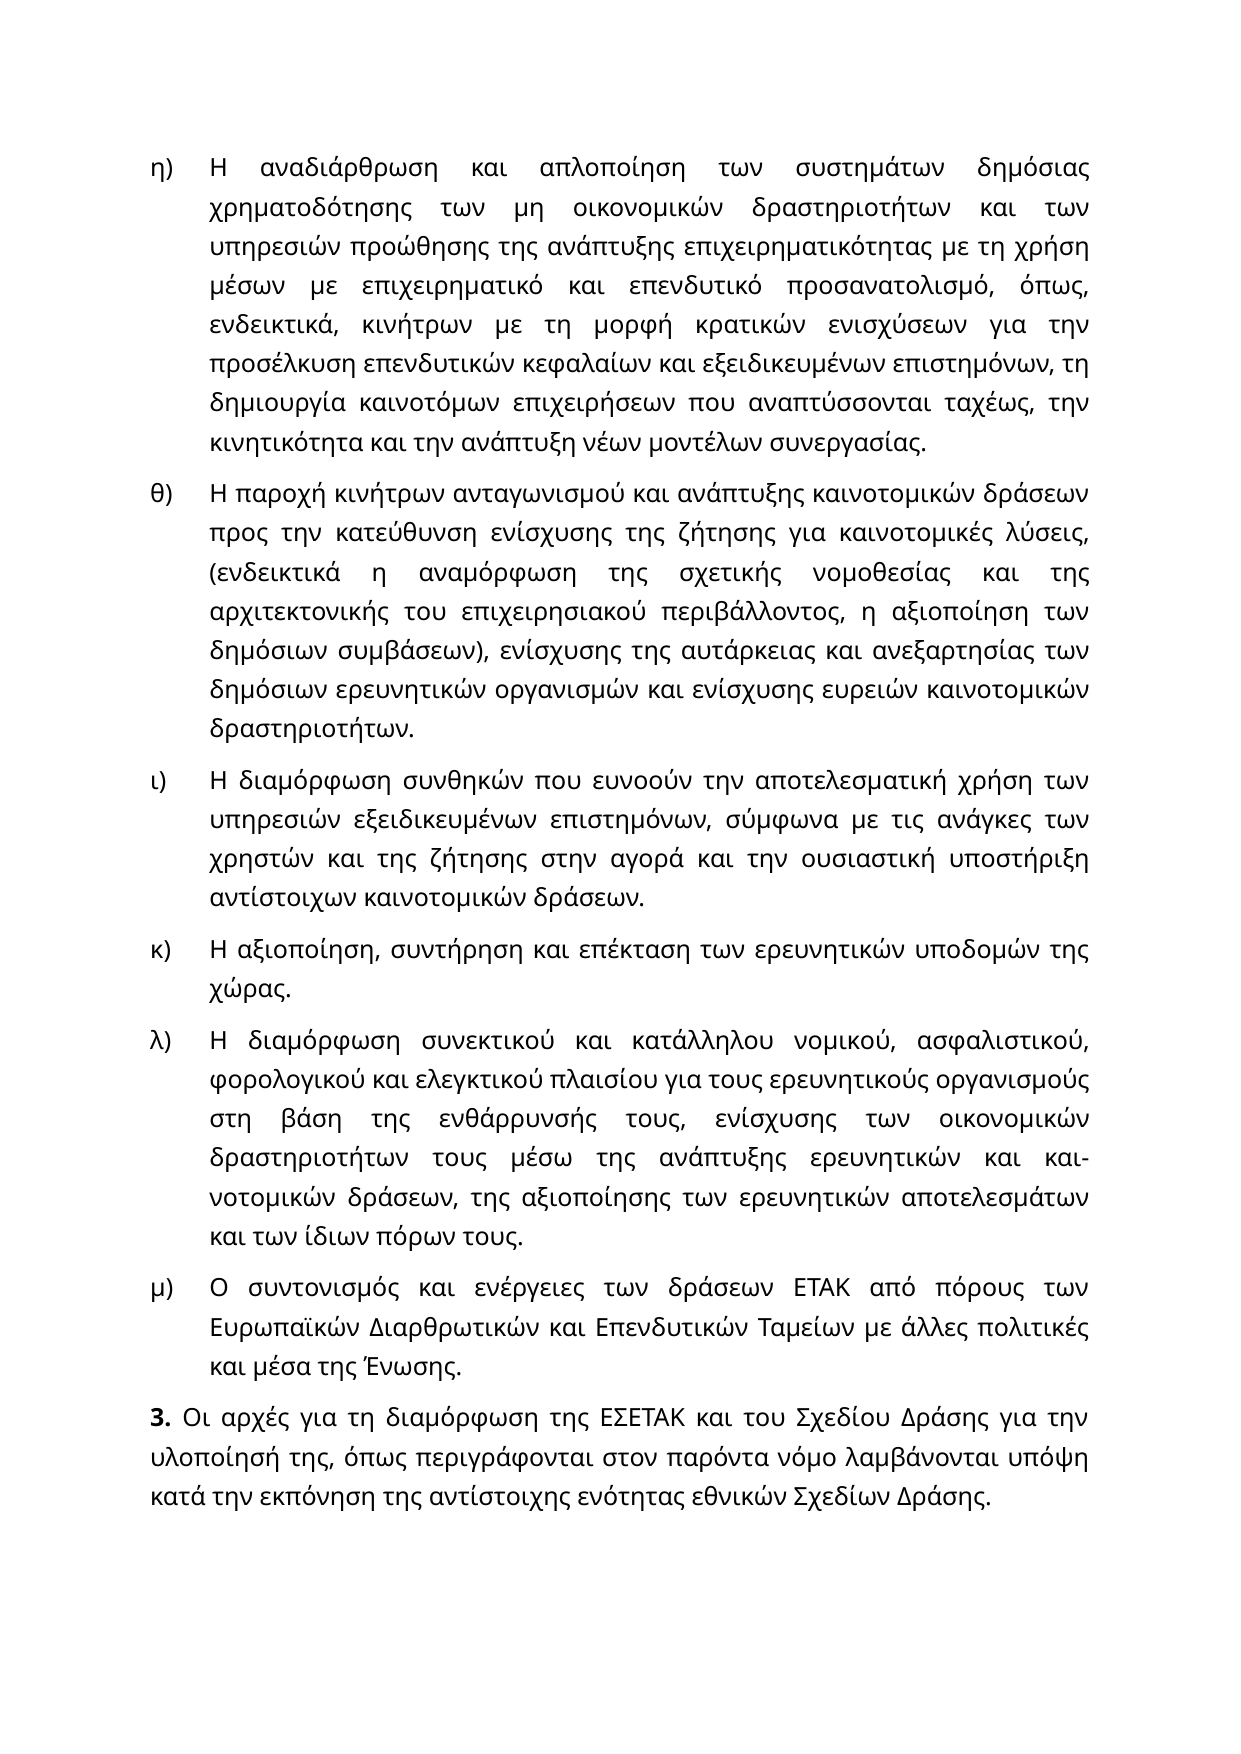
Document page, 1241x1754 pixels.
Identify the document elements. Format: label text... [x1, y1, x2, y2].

list λ) Η διαμόρφωση συνεκτικού και κατάλληλου νομικού, ασφαλιστικού, φορολογικού και ελεγκτικού πλαισίου για τους ερευνητικούς οργανισμούς στη βάση της ενθάρρυνσής τους, ενίσχυσης των οικονομικών δραστηριοτήτων τους μέσω της ανάπτυξης ερευνητικών και και- νοτομικών δράσεων, της αξιοποίησης των ερευνητικών αποτελεσμάτων και των ίδιων πόρων τους. [150, 1022, 1090, 1252]
text 3. Οι αρχές για τη διαμόρφωση της ΕΣΕΤΑΚ και του Σχεδίου Δράσης για την υλοποίησή της, όπως περιγράφονται στον παρόντα νόμο λαμβάνονται υπόψη κατά την εκπόνηση της αντίστοιχης ενότητας εθνικών Σχεδίων Δράσης. [150, 1400, 1090, 1512]
list ι) Η διαμόρφωση συνθηκών που ευνοούν την αποτελεσματική χρήση των υπηρεσιών εξειδικευμένων επιστημόνων, σύμφωνα με τις ανάγκες των χρηστών και της ζήτησης στην αγορά και την ουσιαστική υποστήριξη αντίστοιχων καινοτομικών δράσεων. [150, 762, 1090, 914]
list θ) Η παροχή κινήτρων ανταγωνισμού και ανάπτυξης καινοτομικών δράσεων προς την κατεύθυνση ενίσχυσης της ζήτησης για καινοτομικές λύσεις, (ενδεικτικά η αναμόρφωση της σχετικής νομοθεσίας και της αρχιτεκτονικής του επιχειρησιακού περιβάλλοντος, η αξιοποίηση των δημόσιων συμβάσεων), ενίσχυσης της αυτάρκειας και ανεξαρτησίας των δημόσιων ερευνητικών οργανισμών και ενίσχυσης ευρειών καινοτομικών δραστηριοτήτων. [150, 476, 1090, 745]
list κ) Η αξιοποίηση, συντήρηση και επέκταση των ερευνητικών υποδομών της χώρας. [150, 932, 1090, 1005]
list μ) Ο συντονισμός και ενέργειες των δράσεων ΕΤΑΚ από πόρους των Ευρωπαϊκών Διαρθρωτικών και Επενδυτικών Ταμείων με άλλες πολιτικές και μέσα της Ένωσης. [150, 1270, 1090, 1382]
list η) Η αναδιάρθρωση και απλοποίηση των συστημάτων δημόσιας χρηματοδότησης των μη οικονομικών δραστηριοτήτων και των υπηρεσιών προώθησης της ανάπτυξης επιχειρηματικότητας με τη χρήση μέσων με επιχειρηματικό και επενδυτικό προσανατολισμό, όπως, ενδεικτικά, κινήτρων με τη μορφή κρατικών ενισχύσεων για την προσέλκυση επενδυτικών κεφαλαίων και εξειδικευμένων επιστημόνων, τη δημιουργία καινοτόμων επιχειρήσεων που αναπτύσσονται ταχέως, την κινητικότητα και την ανάπτυξη νέων μοντέλων συνεργασίας. [150, 150, 1090, 458]
